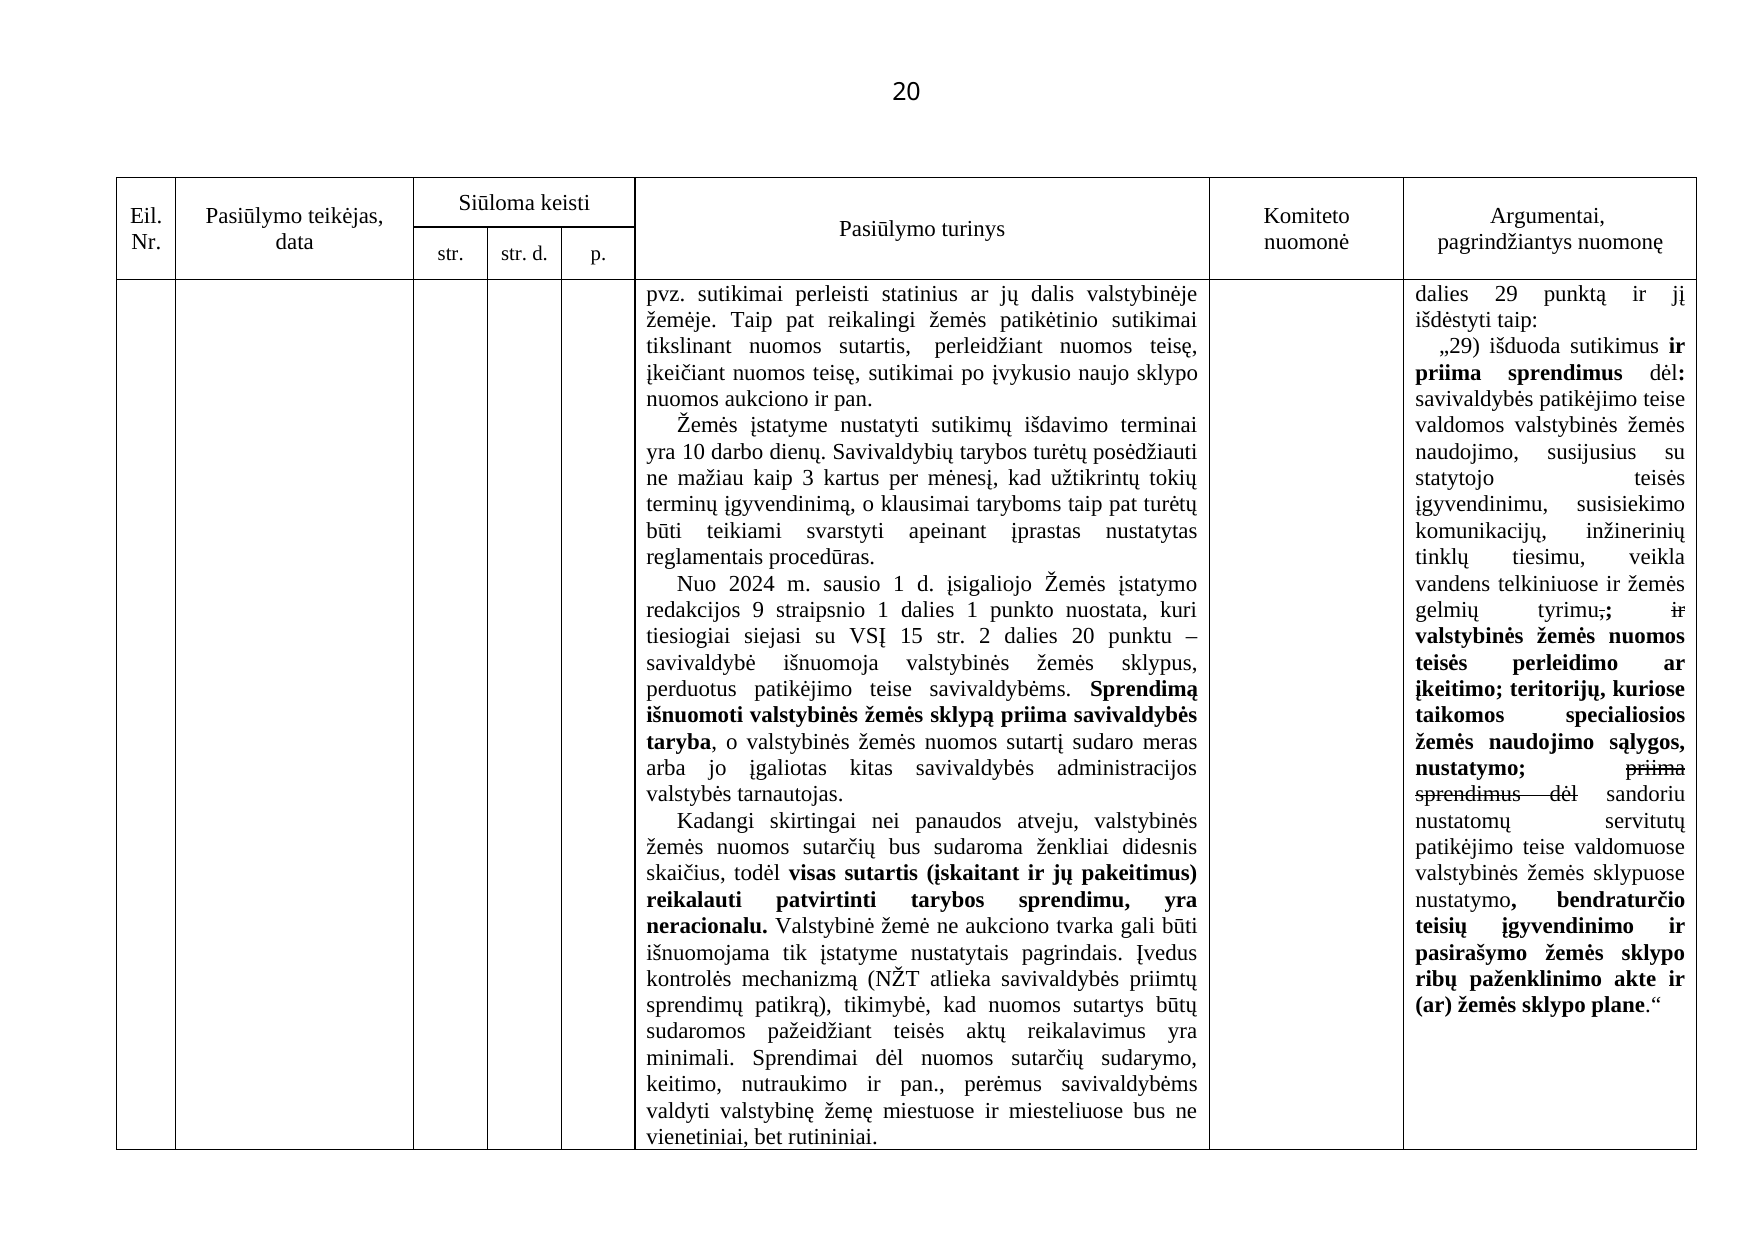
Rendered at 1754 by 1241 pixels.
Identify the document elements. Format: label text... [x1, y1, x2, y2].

table_header Pasiūlymo teikėjas, data [176, 178, 413, 279]
table_header Eil. Nr. [117, 178, 175, 279]
table_cell [562, 280, 634, 1149]
table_cell pvz. sutikimai perleisti statinius ar jų dalis valstybinėje žemėje. Taip pat reikalingi žemės patikėtinio sutikimai tikslinant nuomos sutartis, perleidžiant nuomos teisę, įkeičiant nuomos teisę, sutikimai po įvykusio naujo sklypo nuomos aukciono ir pan. Žemės įstatyme nustatyti sutikimų išdavimo terminai yra 10 darbo dienų. Savivaldybių tarybos turėtų posėdžiauti ne mažiau kaip 3 kartus per mėnesį, kad užtikrintų tokių terminų įgyvendinimą, o klausimai taryboms taip pat turėtų būti teikiami svarstyti apeinant įprastas nustatytas reglamentais procedūras. Nuo 2024 m. sausio 1 d. įsigaliojo Žemės įstatymo redakcijos 9 straipsnio 1 dalies 1 punkto nuostata, kuri tiesiogiai siejasi su VSĮ 15 str. 2 dalies 20 punktu – savivaldybė išnuomoja valstybinės žemės sklypus, perduotus patikėjimo teise savivaldybėms. Sprendimą išnuomoti valstybinės žemės sklypą priima savivaldybės taryba, o valstybinės žemės nuomos sutartį sudaro meras arba jo įgaliotas kitas savivaldybės administracijos valstybės tarnautojas. Kadangi skirtingai nei panaudos atveju, valstybinės žemės nuomos sutarčių bus sudaroma ženkliai didesnis skaičius, todėl visas sutartis (įskaitant ir jų pakeitimus) reikalauti patvirtinti tarybos sprendimu, yra neracionalu. Valstybinė žemė ne aukciono tvarka gali būti išnuomojama tik įstatyme nustatytais pagrindais. Įvedus kontrolės mechanizmą (NŽT atlieka savivaldybės priimtų sprendimų patikrą), tikimybė, kad nuomos sutartys būtų sudaromos pažeidžiant teisės aktų reikalavimus yra minimali. Sprendimai dėl nuomos sutarčių sudarymo, keitimo, nutraukimo ir pan., perėmus savivaldybėms valdyti valstybinę žemę miestuose ir miesteliuose bus ne vienetiniai, bet rutininiai. [636, 280, 1209, 1149]
table_cell [414, 280, 487, 1149]
table_cell p. [562, 228, 634, 279]
table_cell [176, 280, 413, 1149]
table_cell str. d. [488, 228, 561, 279]
table_cell [488, 280, 561, 1149]
table_cell [117, 280, 175, 1149]
table_header Argumentai, pagrindžiantys nuomonę [1404, 178, 1696, 279]
table_header Komiteto nuomonė [1210, 178, 1403, 279]
table_cell str. [414, 228, 487, 279]
table_header Siūloma keisti [414, 178, 634, 226]
table_cell dalies 29 punktą ir jį išdėstyti taip: „29) išduoda sutikimus ir priima sprendimus dėl: savivaldybės patikėjimo teise valdomos valstybinės žemės naudojimo, susijusius su statytojo teisės įgyvendinimu, susisiekimo komunikacijų, inžinerinių tinklų tiesimu, veikla vandens telkiniuose ir žemės gelmių tyrimu,; ir valstybinės žemės nuomos teisės perleidimo ar įkeitimo; teritorijų, kuriose taikomos specialiosios žemės naudojimo sąlygos, nustatymo; priima sprendimus dėl sandoriu nustatomų servitutų patikėjimo teise valdomuose valstybinės žemės sklypuose nustatymo, bendraturčio teisių įgyvendinimo ir pasirašymo žemės sklypo ribų paženklinimo akte ir (ar) žemės sklypo plane.“ [1404, 280, 1696, 1149]
table_cell [1210, 280, 1403, 1149]
table_header Pasiūlymo turinys [636, 178, 1209, 279]
